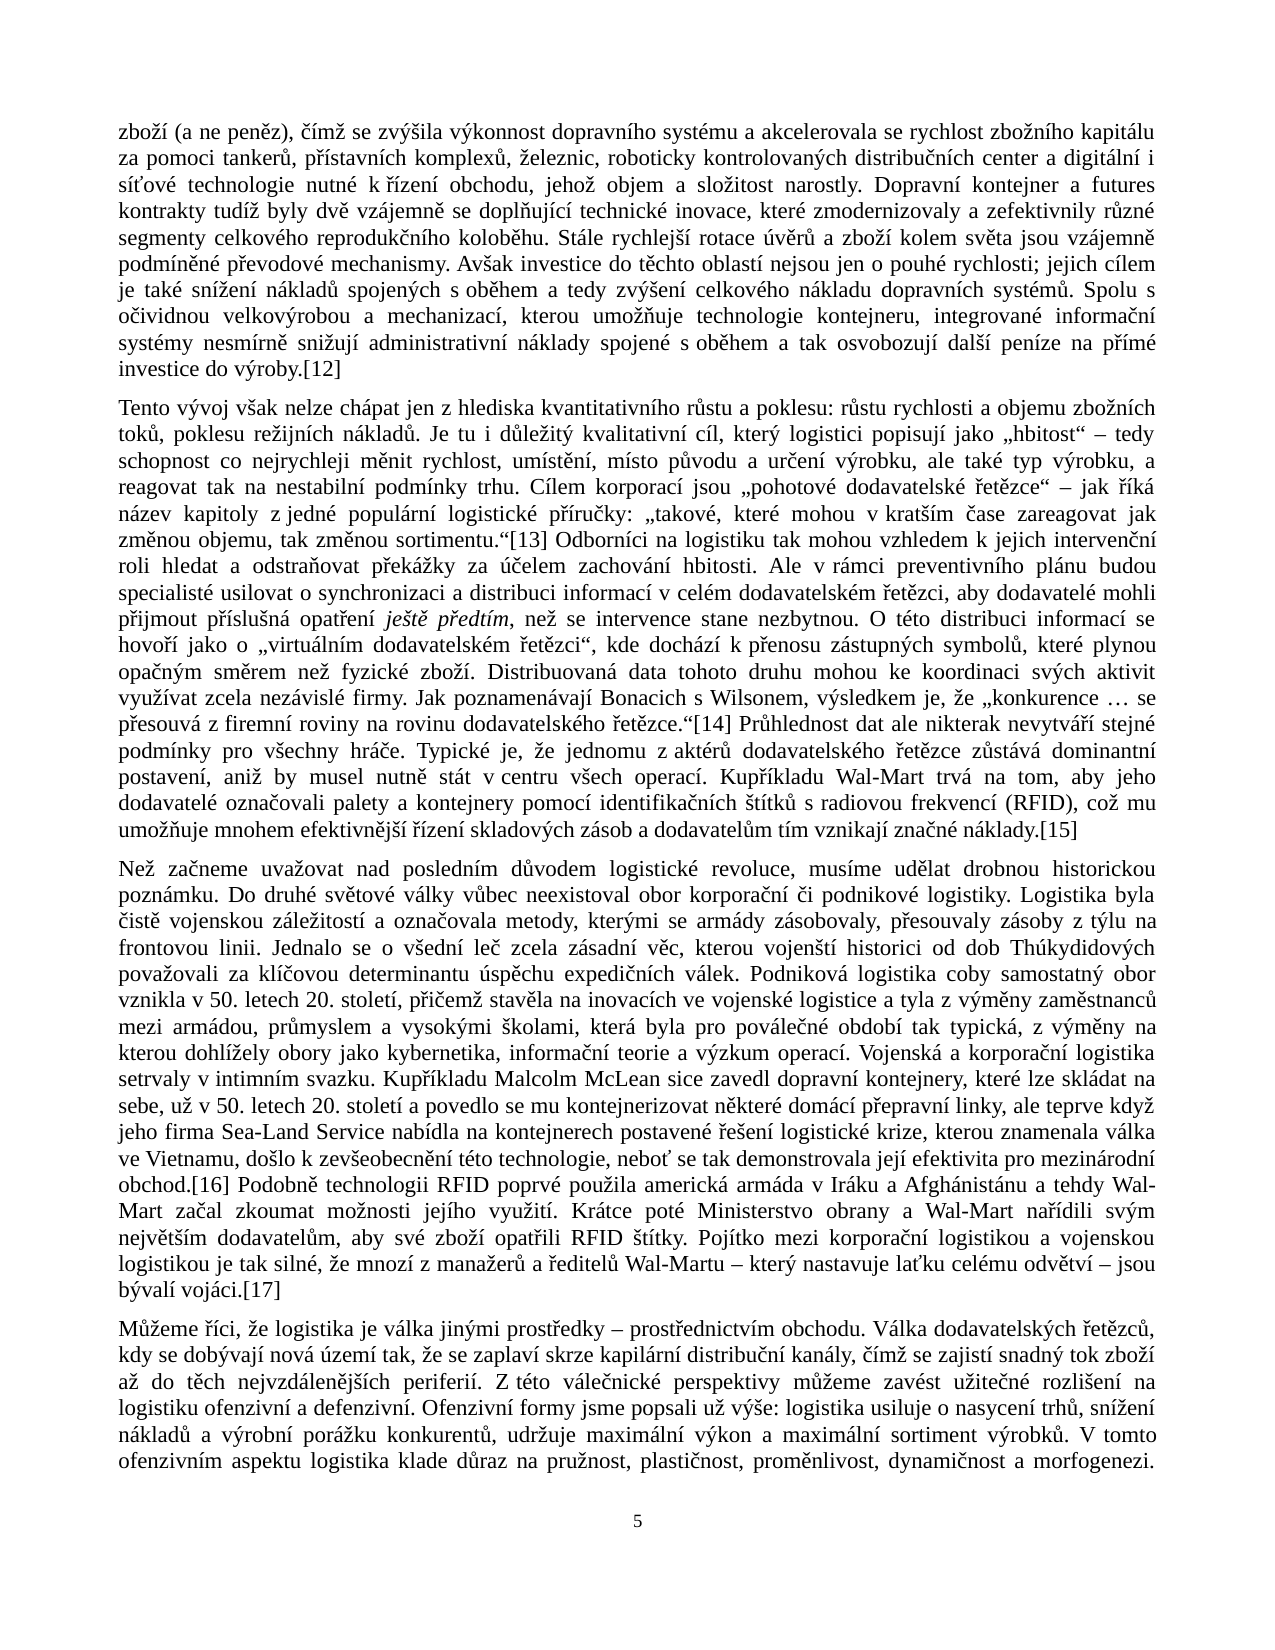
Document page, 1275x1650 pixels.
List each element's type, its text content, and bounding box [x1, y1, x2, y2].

text Než začneme uvažovat nad posledním důvodem logistické revoluce, musíme udělat drobnou historickou poznámku. Do druhé světové války vůbec neexistoval obor korporační či podnikové logistiky. Logistika byla čistě vojenskou záležitostí a označovala metody, kterými se armády zásobovaly, přesouvaly zásoby z týlu na frontovou linii. Jednalo se o všední leč zcela zásadní věc, kterou vojenští historici od dob Thúkydidových považovali za klíčovou determinantu úspěchu expedičních válek. Podniková logistika coby samostatný obor vznikla v 50. letech 20. století, přičemž stavěla na inovacích ve vojenské logistice a tyla z výměny zaměstnanců mezi armádou, průmyslem a vysokými školami, která byla pro poválečné období tak typická, z výměny na kterou dohlížely obory jako kybernetika, informační teorie a výzkum operací. Vojenská a korporační logistika setrvaly v intimním svazku. Kupříkladu Malcolm McLean sice zavedl dopravní kontejnery, které lze skládat na sebe, už v 50. letech 20. století a povedlo se mu kontejnerizovat některé domácí přepravní linky, ale teprve když jeho firma Sea-Land Service nabídla na kontejnerech postavené řešení logistické krize, kterou znamenala válka ve Vietnamu, došlo k zevšeobecnění této technologie, neboť se tak demonstrovala její efektivita pro mezinárodní obchod.[16] Podobně technologii RFID poprvé použila americká armáda v Iráku a Afghánistánu a tehdy Wal-Mart začal zkoumat možnosti jejího využití. Krátce poté Ministerstvo obrany a Wal-Mart nařídili svým největším dodavatelům, aby své zboží opatřili RFID štítky. Pojítko mezi korporační logistikou a vojenskou logistikou je tak silné, že mnozí z manažerů a ředitelů Wal-Martu – který nastavuje laťku celému odvětví – jsou bývalí vojáci.[17] [118, 855, 1157, 1303]
text zboží (a ne peněz), čímž se zvýšila výkonnost dopravního systému a akcelerovala se rychlost zbožního kapitálu za pomoci tankerů, přístavních komplexů, železnic, roboticky kontrolovaných distribučních center a digitální i síťové technologie nutné k řízení obchodu, jehož objem a složitost narostly. Dopravní kontejner a futures kontrakty tudíž byly dvě vzájemně se doplňující technické inovace, které zmodernizovaly a zefektivnily různé segmenty celkového reprodukčního koloběhu. Stále rychlejší rotace úvěrů a zboží kolem světa jsou vzájemně podmíněné převodové mechanismy. Avšak investice do těchto oblastí nejsou jen o pouhé rychlosti; jejich cílem je také snížení nákladů spojených s oběhem a tedy zvýšení celkového nákladu dopravních systémů. Spolu s očividnou velkovýrobou a mechanizací, kterou umožňuje technologie kontejneru, integrované informační systémy nesmírně snižují administrativní náklady spojené s oběhem a tak osvobozují další peníze na přímé investice do výroby.[12] [118, 118, 1157, 382]
text Můžeme říci, že logistika je válka jinými prostředky – prostřednictvím obchodu. Válka dodavatelských řetězců, kdy se dobývají nová území tak, že se zaplaví skrze kapilární distribuční kanály, čímž se zajistí snadný tok zboží až do těch nejvzdálenějších periferií. Z této válečnické perspektivy můžeme zavést užitečné rozlišení na logistiku ofenzivní a defenzivní. Ofenzivní formy jsme popsali už výše: logistika usiluje o nasycení trhů, snížení nákladů a výrobní porážku konkurentů, udržuje maximální výkon a maximální sortiment výrobků. V tomto ofenzivním aspektu logistika klade důraz na pružnost, plastičnost, proměnlivost, dynamičnost a morfogenezi. [118, 1315, 1157, 1473]
text Tento vývoj však nelze chápat jen z hlediska kvantitativního růstu a poklesu: růstu rychlosti a objemu zbožních toků, poklesu režijních nákladů. Je tu i důležitý kvalitativní cíl, který logistici popisují jako „hbitost“ – tedy schopnost co nejrychleji měnit rychlost, umístění, místo původu a určení výrobku, ale také typ výrobku, a reagovat tak na nestabilní podmínky trhu. Cílem korporací jsou „pohotové dodavatelské řetězce“ – jak říká název kapitoly z jedné populární logistické příručky: „takové, které mohou v kratším čase zareagovat jak změnou objemu, tak změnou sortimentu.“[13] Odborníci na logistiku tak mohou vzhledem k jejich intervenční roli hledat a odstraňovat překážky za účelem zachování hbitosti. Ale v rámci preventivního plánu budou specialisté usilovat o synchronizaci a distribuci informací v celém dodavatelském řetězci, aby dodavatelé mohli přijmout příslušná opatření ještě předtím, než se intervence stane nezbytnou. O této distribuci informací se hovoří jako o „virtuálním dodavatelském řetězci“, kde dochází k přenosu zástupných symbolů, které plynou opačným směrem než fyzické zboží. Distribuovaná data tohoto druhu mohou ke koordinaci svých aktivit využívat zcela nezávislé firmy. Jak poznamenávají Bonacich s Wilsonem, výsledkem je, že „konkurence … se přesouvá z firemní roviny na rovinu dodavatelského řetězce.“[14] Průhlednost dat ale nikterak nevytváří stejné podmínky pro všechny hráče. Typické je, že jednomu z aktérů dodavatelského řetězce zůstává dominantní postavení, aniž by musel nutně stát v centru všech operací. Kupříkladu Wal-Mart trvá na tom, aby jeho dodavatelé označovali palety a kontejnery pomocí identifikačních štítků s radiovou frekvencí (RFID), což mu umožňuje mnohem efektivnější řízení skladových zásob a dodavatelům tím vznikají značné náklady.[15] [118, 394, 1157, 842]
